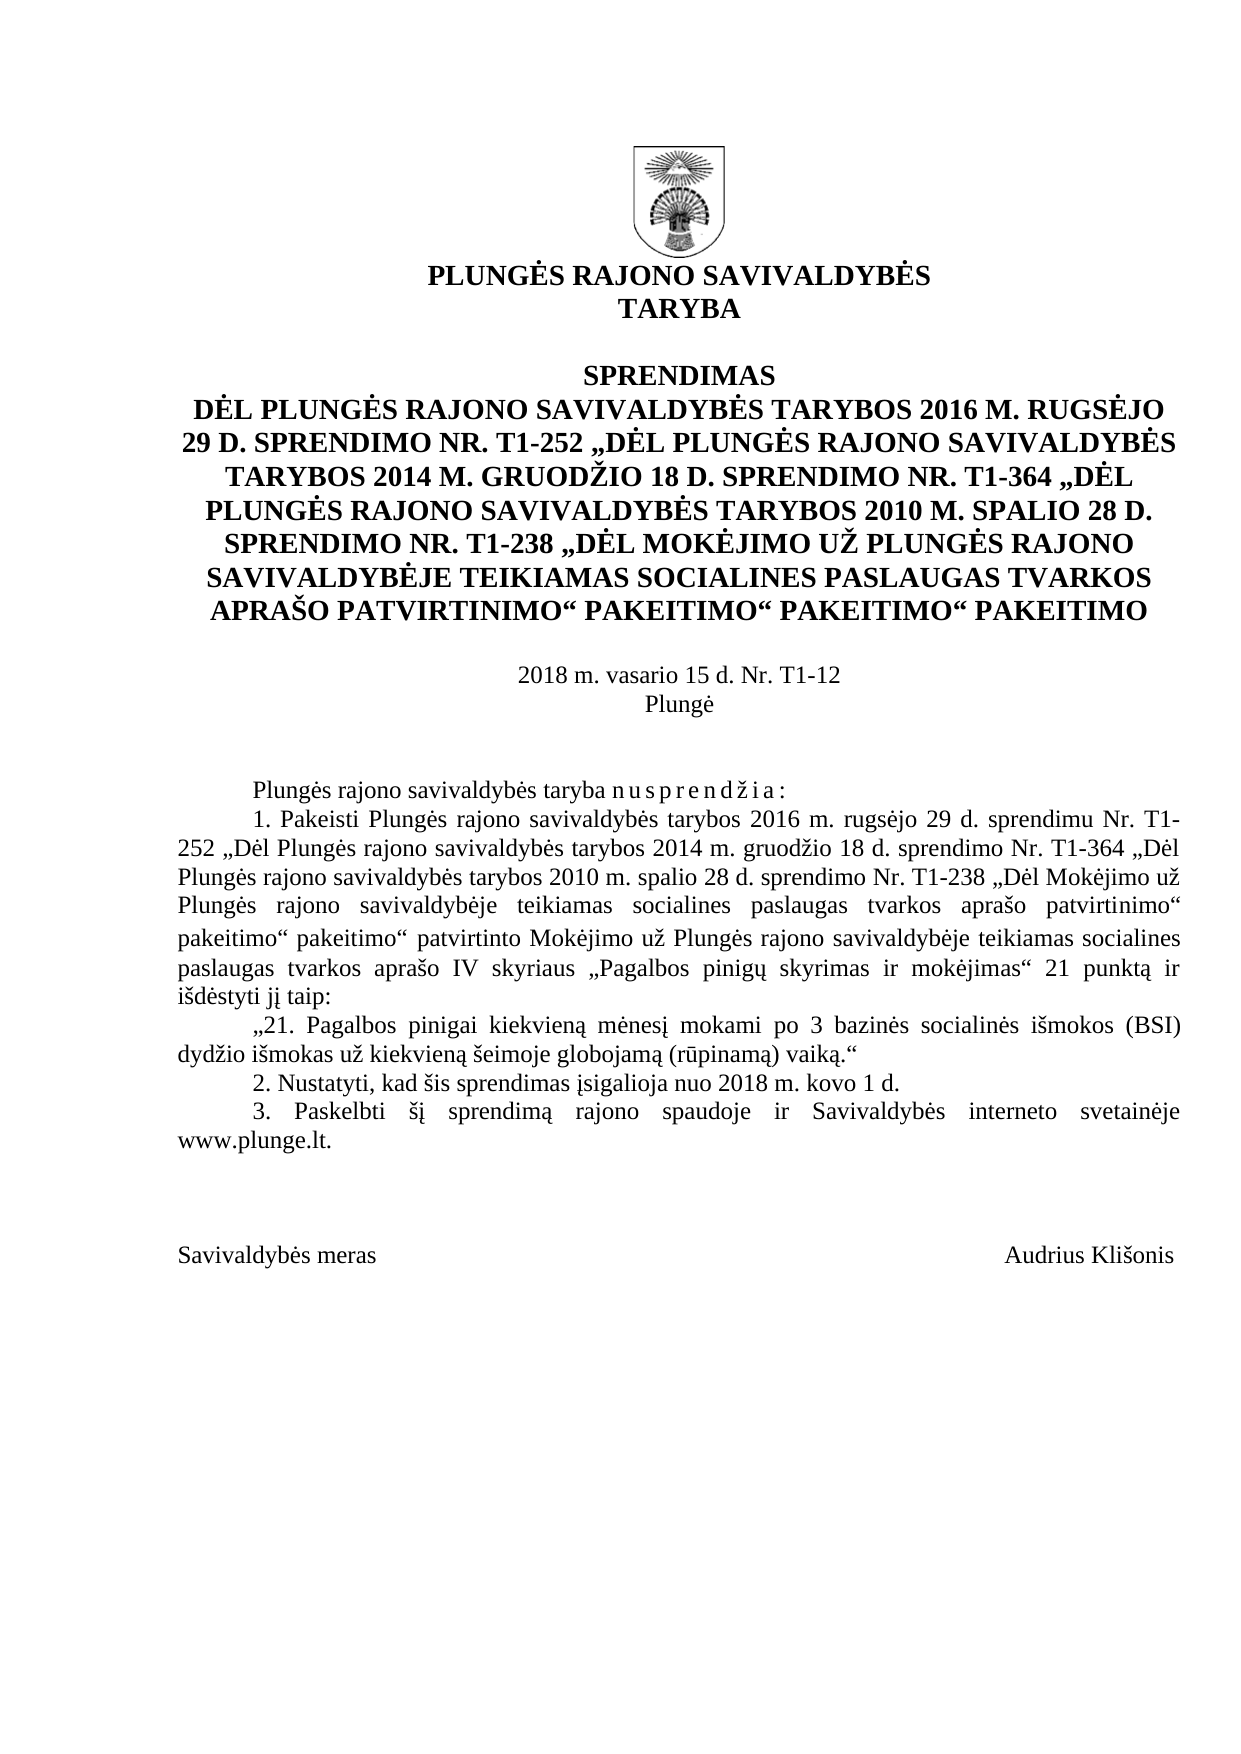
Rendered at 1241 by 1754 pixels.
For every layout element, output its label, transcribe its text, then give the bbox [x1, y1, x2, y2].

text 1. Pakeisti Plungės rajono savivaldybės tarybos 2016 m. rugsėjo 29 d. sprendimu Nr. T1-252 „Dėl Plungės rajono savivaldybės tarybos 2014 m. gruodžio 18 d. sprendimo Nr. T1-364 „Dėl Plungės rajono savivaldybės tarybos 2010 m. spalio 28 d. sprendimo Nr. T1-238 „Dėl Mokėjimo už Plungės rajono savivaldybėje teikiamas socialines paslaugas tvarkos aprašo patvirtinimo“ pakeitimo“ pakeitimo“ patvirtinto Mokėjimo už Plungės rajono savivaldybėje teikiamas socialines paslaugas tvarkos aprašo IV skyriaus „Pagalbos pinigų skyrimas ir mokėjimas“ 21 punktą ir išdėstyti jį taip: [177, 804, 1181, 1010]
text TARYBA [177, 291, 1181, 325]
text Savivaldybės meras Audrius Klišonis [177, 1240, 1181, 1269]
text DĖL PLUNGĖS RAJONO SAVIVALDYBĖS TARYBOS 2016 M. RUGSĖJO 29 D. SPRENDIMO NR. T1-252 „DĖL PLUNGĖS RAJONO SAVIVALDYBĖS TARYBOS 2014 M. GRUODŽIO 18 D. SPRENDIMO NR. T1-364 „DĖL PLUNGĖS RAJONO SAVIVALDYBĖS TARYBOS 2010 M. SPALIO 28 D. SPRENDIMO NR. T1-238 „DĖL MOKĖJIMO UŽ PLUNGĖS RAJONO SAVIVALDYBĖJE TEIKIAMAS SOCIALINES PASLAUGAS TVARKOS APRAŠO PATVIRTINIMO“ PAKEITIMO“ PAKEITIMO“ PAKEITIMO [177, 392, 1181, 627]
text SPRENDIMAS [177, 358, 1181, 392]
text 2018 m. vasario 15 d. Nr. T1-12 [177, 660, 1181, 689]
text 3. Paskelbti šį sprendimą rajono spaudoje ir Savivaldybės interneto svetainėje www.plunge.lt. [177, 1096, 1181, 1154]
text 2. Nustatyti, kad šis sprendimas įsigalioja nuo 2018 m. kovo 1 d. [177, 1068, 1181, 1096]
text „21. Pagalbos pinigai kiekvieną mėnesį mokami po 3 bazinės socialinės išmokos (BSI) dydžio išmokas už kiekvieną šeimoje globojamą (rūpinamą) vaiką.“ [177, 1010, 1181, 1068]
text Plungė [177, 689, 1181, 718]
text Plungės rajono savivaldybės taryba nusprendžia: [177, 775, 1181, 804]
text PLUNGĖS RAJONO SAVIVALDYBĖS [177, 258, 1181, 291]
